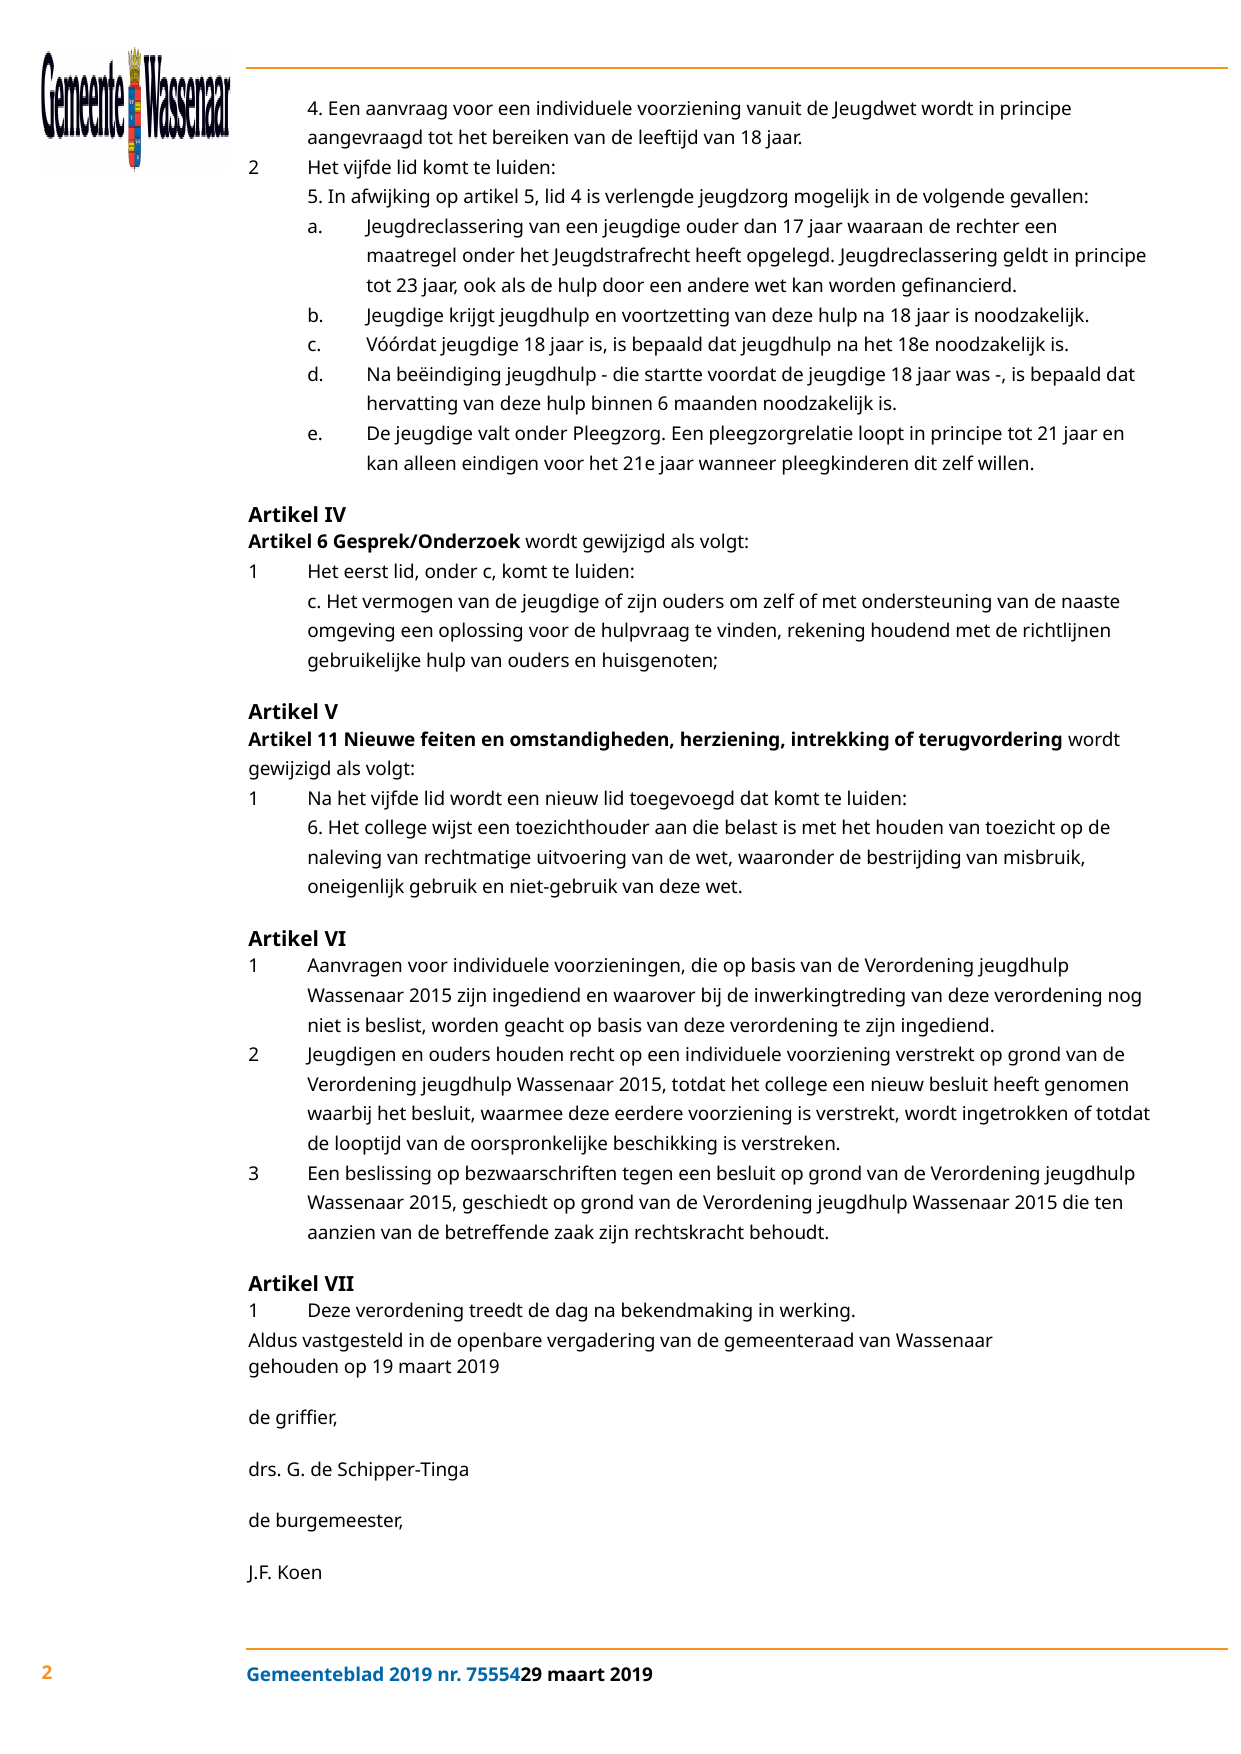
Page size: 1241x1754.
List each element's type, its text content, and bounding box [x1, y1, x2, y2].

list Deze verordening treedt de dag na bekendmaking in werking. [248, 1298, 1152, 1323]
list 5. In afwijking op artikel 5, lid 4 is verlengde jeugdzorg mogelijk in de volgende gevallen: [248, 183, 1152, 209]
text de griffier, [248, 1404, 1152, 1430]
list Jeugdreclassering van een jeugdige ouder dan 17 jaar waaraan de rechter een maatregel onder het Jeugdstrafrecht heeft opgelegd. Jeugdreclassering geldt in principe tot 23 jaar, ook als de hulp door een andere wet kan worden gefinancierd. [307, 213, 1152, 298]
list Jeugdige krijgt jeugdhulp en voortzetting van deze hulp na 18 jaar is noodzakelijk. [307, 302, 1152, 328]
text Artikel 6 Gesprek/Onderzoek wordt gewijzigd als volgt: [248, 529, 1152, 554]
text Artikel VI [248, 924, 1152, 953]
list Na beëindiging jeugdhulp - die startte voordat de jeugdige 18 jaar was -, is bepaald dat hervatting van deze hulp binnen 6 maanden noodzakelijk is. [307, 361, 1152, 416]
list 4. Een aanvraag voor een individuele voorziening vanuit de Jeugdwet wordt in principe aangevraagd tot het bereiken van de leeftijd van 18 jaar. [248, 95, 1152, 150]
text Artikel 11 Nieuwe feiten en omstandigheden, herziening, intrekking of terugvordering wordt gewijzigd als volgt: [248, 726, 1152, 781]
list Na het vijfde lid wordt een nieuw lid toegevoegd dat komt te luiden: [248, 785, 1152, 811]
list Het vijfde lid komt te luiden: [248, 154, 1152, 180]
text Artikel IV [248, 500, 1152, 529]
text gehouden op 19 maart 2019 [248, 1353, 1152, 1379]
list c. Het vermogen van de jeugdige of zijn ouders om zelf of met ondersteuning van de naaste omgeving een oplossing voor de hulpvraag te vinden, rekening houdend met de richtlijnen gebruikelijke hulp van ouders en huisgenoten; [248, 588, 1152, 673]
text Aldus vastgesteld in de openbare vergadering van de gemeenteraad van Wassenaar [248, 1327, 1152, 1353]
text Artikel VII [248, 1269, 1152, 1298]
text drs. G. de Schipper-Tinga [248, 1456, 1152, 1482]
text Artikel V [248, 697, 1152, 726]
picture [41, 47, 231, 172]
list Vóórdat jeugdige 18 jaar is, is bepaald dat jeugdhulp na het 18e noodzakelijk is. [307, 331, 1152, 357]
text J.F. Koen [248, 1559, 1152, 1584]
list Het eerst lid, onder c, komt te luiden: [248, 558, 1152, 584]
text de burgemeester, [248, 1507, 1152, 1533]
list De jeugdige valt onder Pleegzorg. Een pleegzorgrelatie loopt in principe tot 21 jaar en kan alleen eindigen voor het 21e jaar wanneer pleegkinderen dit zelf willen. [307, 420, 1152, 476]
list Jeugdigen en ouders houden recht op een individuele voorziening verstrekt op grond van de Verordening jeugdhulp Wassenaar 2015, totdat het college een nieuw besluit heeft genomen waarbij het besluit, waarmee deze eerdere voorziening is verstrekt, wordt ingetrokken of totdat de looptijd van de oorspronkelijke beschikking is verstreken. [248, 1041, 1152, 1156]
list 6. Het college wijst een toezichthouder aan die belast is met het houden van toezicht op de naleving van rechtmatige uitvoering van de wet, waaronder de bestrijding van misbruik, oneigenlijk gebruik en niet-gebruik van deze wet. [248, 814, 1152, 899]
list Een beslissing op bezwaarschriften tegen een besluit op grond van de Verordening jeugdhulp Wassenaar 2015, geschiedt op grond van de Verordening jeugdhulp Wassenaar 2015 die ten aanzien van de betreffende zaak zijn rechtskracht behoudt. [248, 1160, 1152, 1244]
list Aanvragen voor individuele voorzieningen, die op basis van de Verordening jeugdhulp Wassenaar 2015 zijn ingediend en waarover bij de inwerkingtreding van deze verordening nog niet is beslist, worden geacht op basis van deze verordening te zijn ingediend. [248, 953, 1152, 1037]
